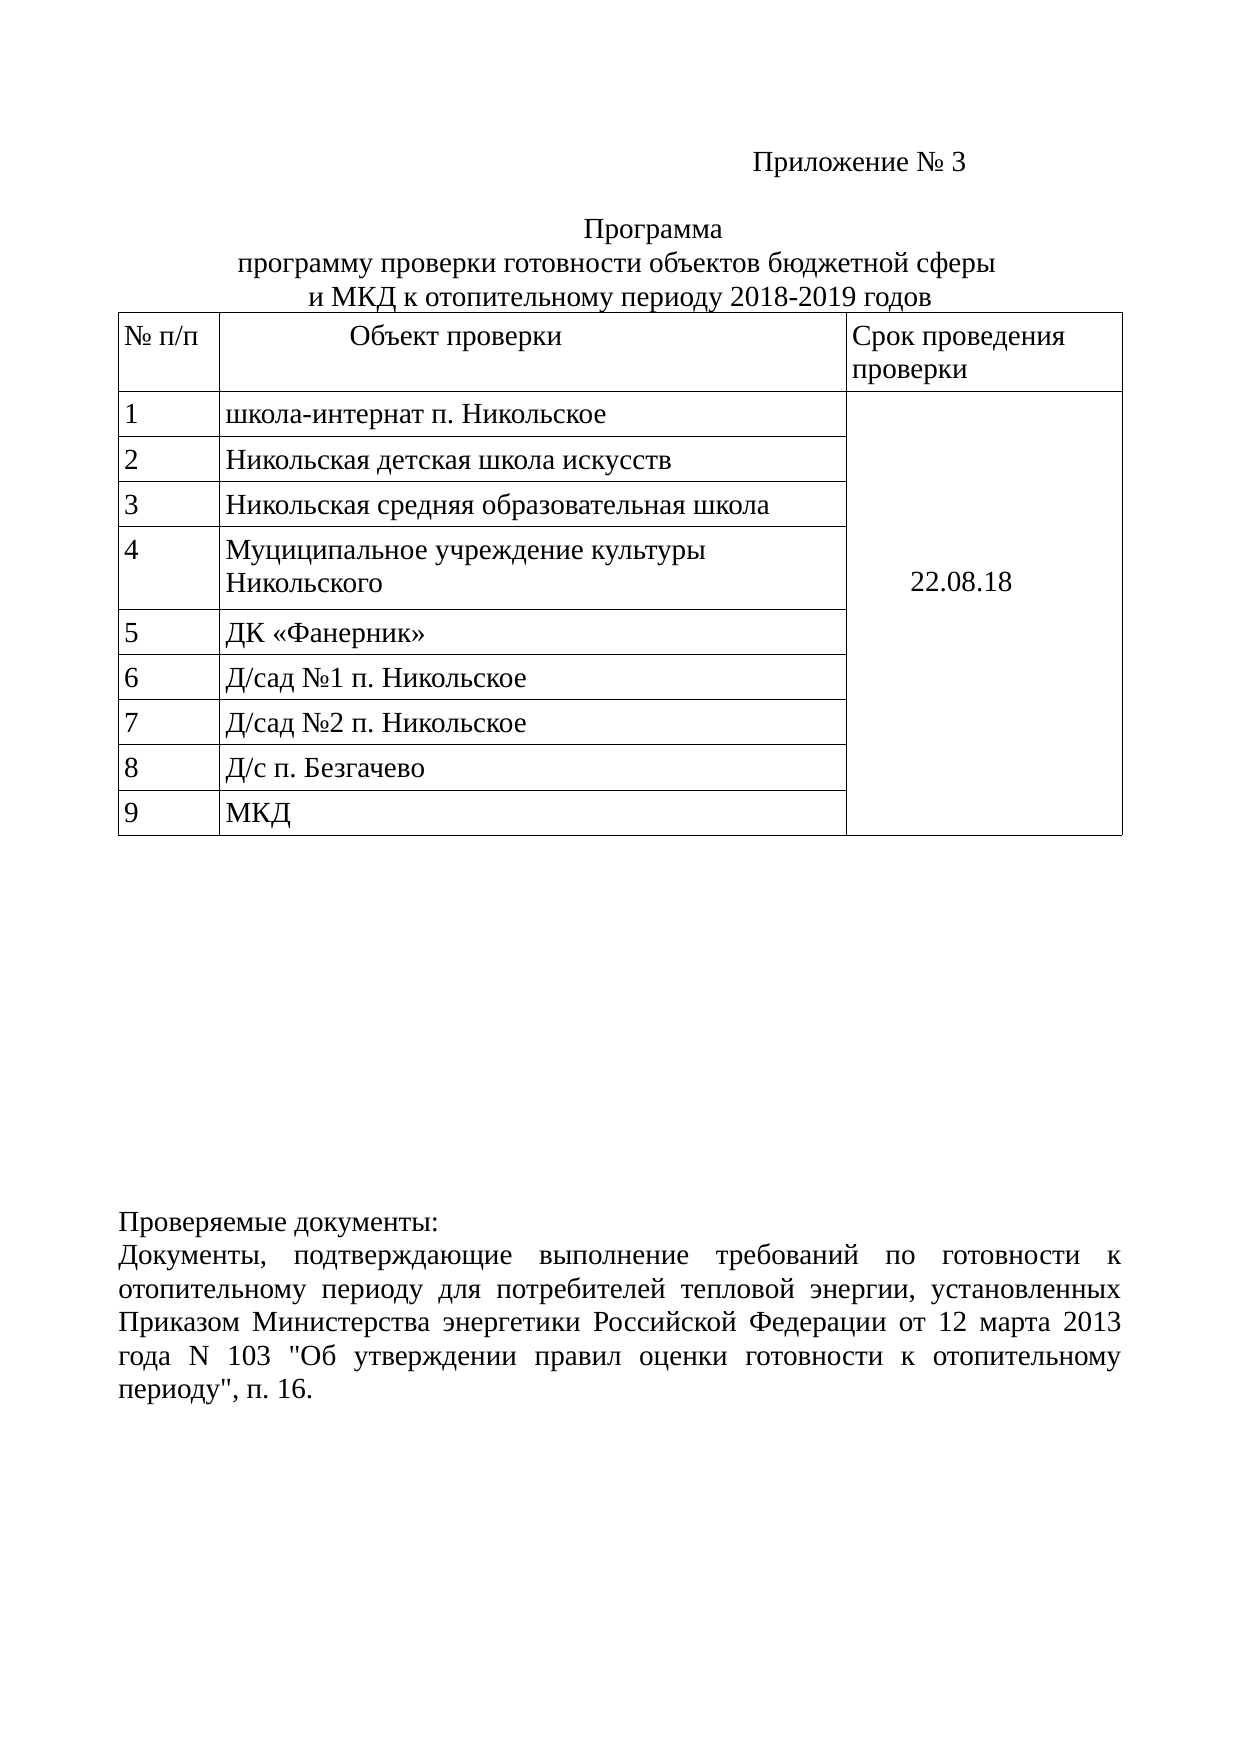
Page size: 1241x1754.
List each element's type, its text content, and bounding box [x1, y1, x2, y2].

table_cell МКД [220, 791, 846, 834]
table_header № п/п [119, 313, 219, 391]
table_cell 22.08.18 [847, 392, 1122, 834]
table_cell школа-интернат п. Никольское [220, 392, 846, 436]
table_cell Никольская средняя образовательная школа [220, 482, 846, 526]
table_header Объект проверки [220, 313, 846, 391]
table_cell 8 [119, 745, 219, 789]
table_cell ДК «Фанерник» [220, 610, 846, 654]
table_cell Никольская детская школа искусств [220, 437, 846, 481]
table_cell 5 [119, 610, 219, 654]
text программу проверки готовности объектов бюджетной сферы [118, 245, 1122, 279]
table_cell 9 [119, 791, 219, 834]
text и МКД к отопительному периоду 2018-2019 годов [118, 279, 1122, 312]
table_header Срок проведения проверки [847, 313, 1122, 391]
table_cell 4 [119, 527, 219, 609]
table_cell 1 [119, 392, 219, 436]
text Приложение № 3 [118, 144, 1122, 178]
table_cell 6 [119, 655, 219, 699]
text Документы, подтверждающие выполнение требований по готовности к отопительному периоду для потребителей тепловой энергии, установленных Приказом Министерства энергетики Российской Федерации от 12 марта 2013 года N 103 "Об утверждении правил оценки готовности к отопительному периоду", п. 16. [118, 1237, 1122, 1405]
text Проверяемые документы: [118, 1204, 1122, 1237]
text Программа [118, 212, 1122, 245]
table_cell Д/сад №2 п. Никольское [220, 700, 846, 744]
table_cell 2 [119, 437, 219, 481]
table_cell 7 [119, 700, 219, 744]
table_cell Д/сад №1 п. Никольское [220, 655, 846, 699]
table_cell Д/с п. Безгачево [220, 745, 846, 789]
table_cell Муциципальное учреждение культуры Никольского [220, 527, 846, 609]
table_cell 3 [119, 482, 219, 526]
